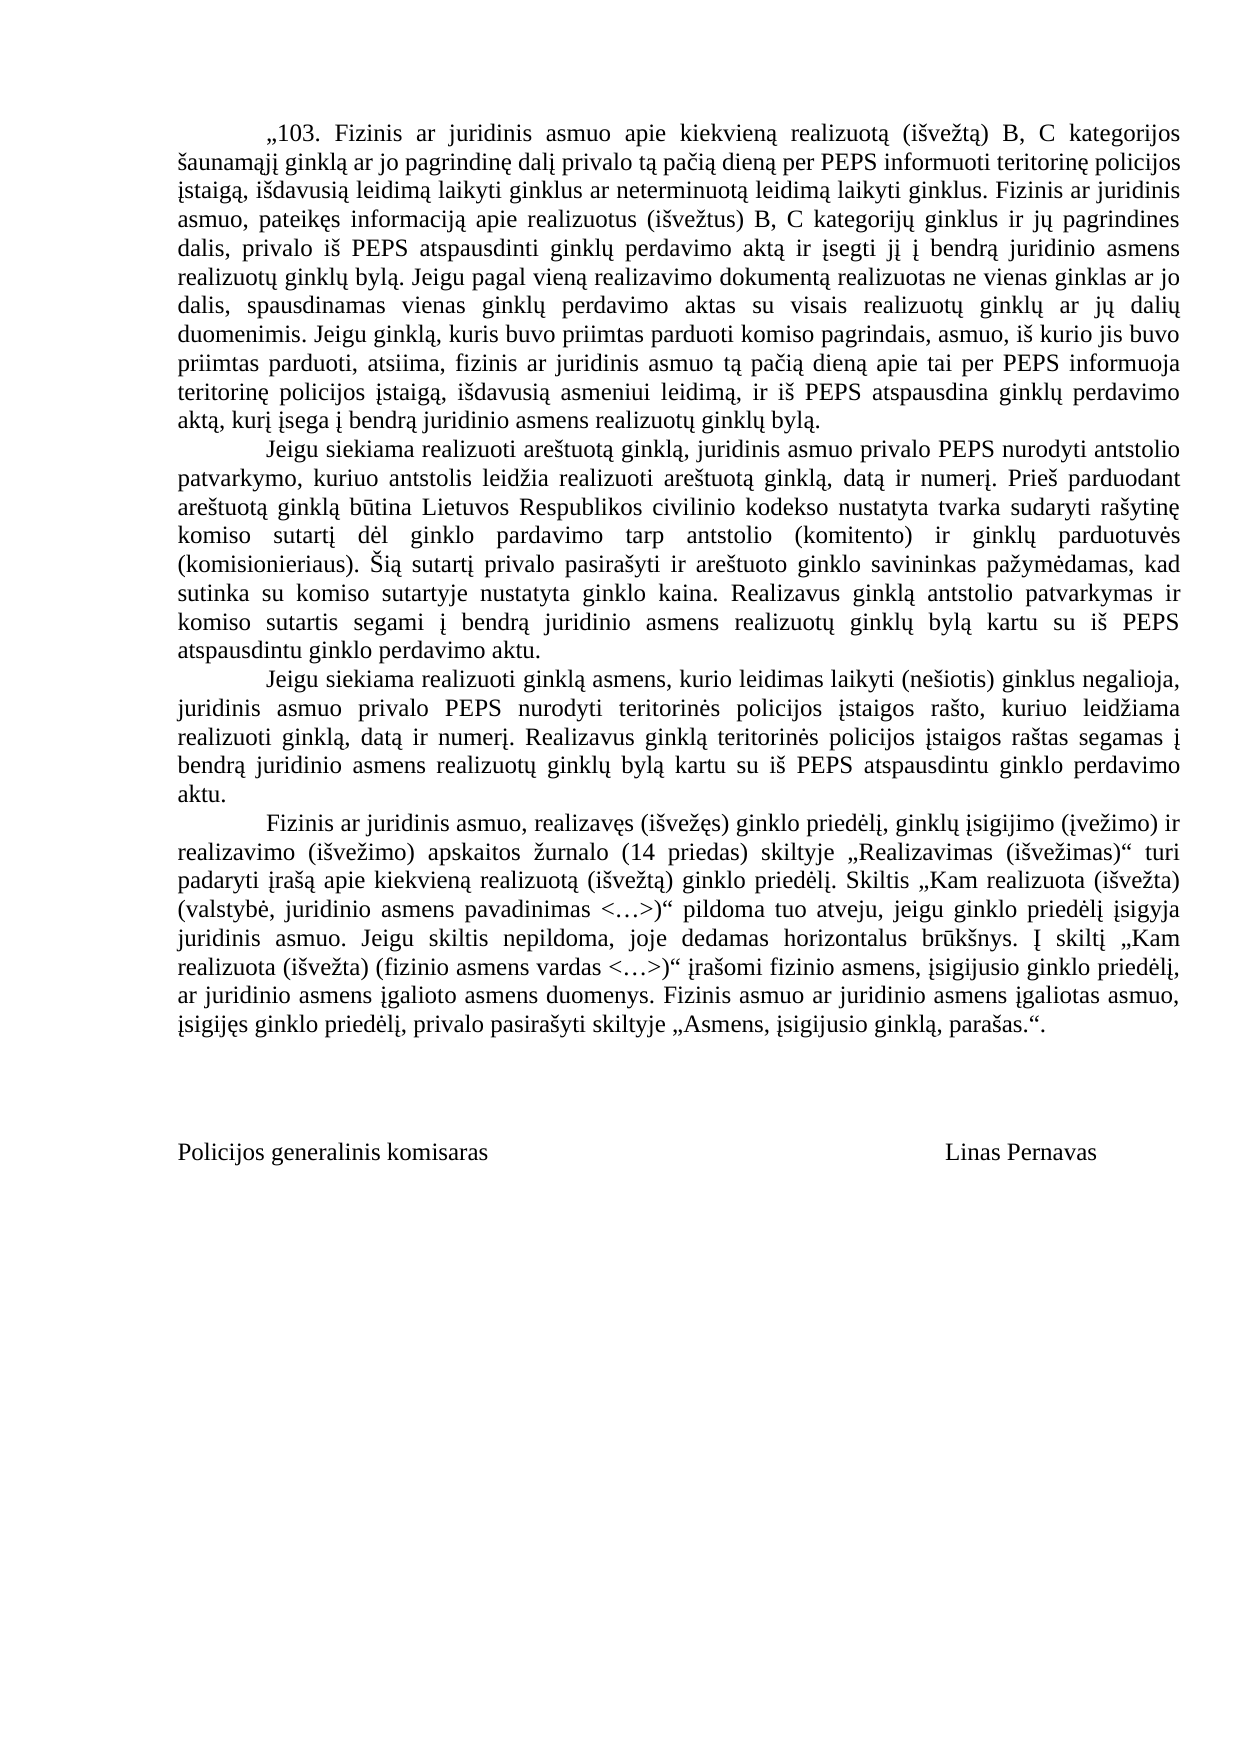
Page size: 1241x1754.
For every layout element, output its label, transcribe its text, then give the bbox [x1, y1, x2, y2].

text Jeigu siekiama realizuoti ginklą asmens, kurio leidimas laikyti (nešiotis) ginklus negalioja, juridinis asmuo privalo PEPS nurodyti teritorinės policijos įstaigos rašto, kuriuo leidžiama realizuoti ginklą, datą ir numerį. Realizavus ginklą teritorinės policijos įstaigos raštas segamas į bendrą juridinio asmens realizuotų ginklų bylą kartu su iš PEPS atspausdintu ginklo perdavimo aktu. [177, 664, 1181, 808]
text Policijos generalinis komisaras Linas Pernavas [177, 1137, 1181, 1166]
text „103. Fizinis ar juridinis asmuo apie kiekvieną realizuotą (išvežtą) B, C kategorijos šaunamąjį ginklą ar jo pagrindinę dalį privalo tą pačią dieną per PEPS informuoti teritorinę policijos įstaigą, išdavusią leidimą laikyti ginklus ar neterminuotą leidimą laikyti ginklus. Fizinis ar juridinis asmuo, pateikęs informaciją apie realizuotus (išvežtus) B, C kategorijų ginklus ir jų pagrindines dalis, privalo iš PEPS atspausdinti ginklų perdavimo aktą ir įsegti jį į bendrą juridinio asmens realizuotų ginklų bylą. Jeigu pagal vieną realizavimo dokumentą realizuotas ne vienas ginklas ar jo dalis, spausdinamas vienas ginklų perdavimo aktas su visais realizuotų ginklų ar jų dalių duomenimis. Jeigu ginklą, kuris buvo priimtas parduoti komiso pagrindais, asmuo, iš kurio jis buvo priimtas parduoti, atsiima, fizinis ar juridinis asmuo tą pačią dieną apie tai per PEPS informuoja teritorinę policijos įstaigą, išdavusią asmeniui leidimą, ir iš PEPS atspausdina ginklų perdavimo aktą, kurį įsega į bendrą juridinio asmens realizuotų ginklų bylą. [177, 118, 1181, 434]
text Fizinis ar juridinis asmuo, realizavęs (išvežęs) ginklo priedėlį, ginklų įsigijimo (įvežimo) ir realizavimo (išvežimo) apskaitos žurnalo (14 priedas) skiltyje „Realizavimas (išvežimas)“ turi padaryti įrašą apie kiekvieną realizuotą (išvežtą) ginklo priedėlį. Skiltis „Kam realizuota (išvežta) (valstybė, juridinio asmens pavadinimas <…>)“ pildoma tuo atveju, jeigu ginklo priedėlį įsigyja juridinis asmuo. Jeigu skiltis nepildoma, joje dedamas horizontalus brūkšnys. Į skiltį „Kam realizuota (išvežta) (fizinio asmens vardas <…>)“ įrašomi fizinio asmens, įsigijusio ginklo priedėlį, ar juridinio asmens įgalioto asmens duomenys. Fizinis asmuo ar juridinio asmens įgaliotas asmuo, įsigijęs ginklo priedėlį, privalo pasirašyti skiltyje „Asmens, įsigijusio ginklą, parašas.“. [177, 808, 1181, 1038]
text Jeigu siekiama realizuoti areštuotą ginklą, juridinis asmuo privalo PEPS nurodyti antstolio patvarkymo, kuriuo antstolis leidžia realizuoti areštuotą ginklą, datą ir numerį. Prieš parduodant areštuotą ginklą būtina Lietuvos Respublikos civilinio kodekso nustatyta tvarka sudaryti rašytinę komiso sutartį dėl ginklo pardavimo tarp antstolio (komitento) ir ginklų parduotuvės (komisionieriaus). Šią sutartį privalo pasirašyti ir areštuoto ginklo savininkas pažymėdamas, kad sutinka su komiso sutartyje nustatyta ginklo kaina. Realizavus ginklą antstolio patvarkymas ir komiso sutartis segami į bendrą juridinio asmens realizuotų ginklų bylą kartu su iš PEPS atspausdintu ginklo perdavimo aktu. [177, 434, 1181, 664]
